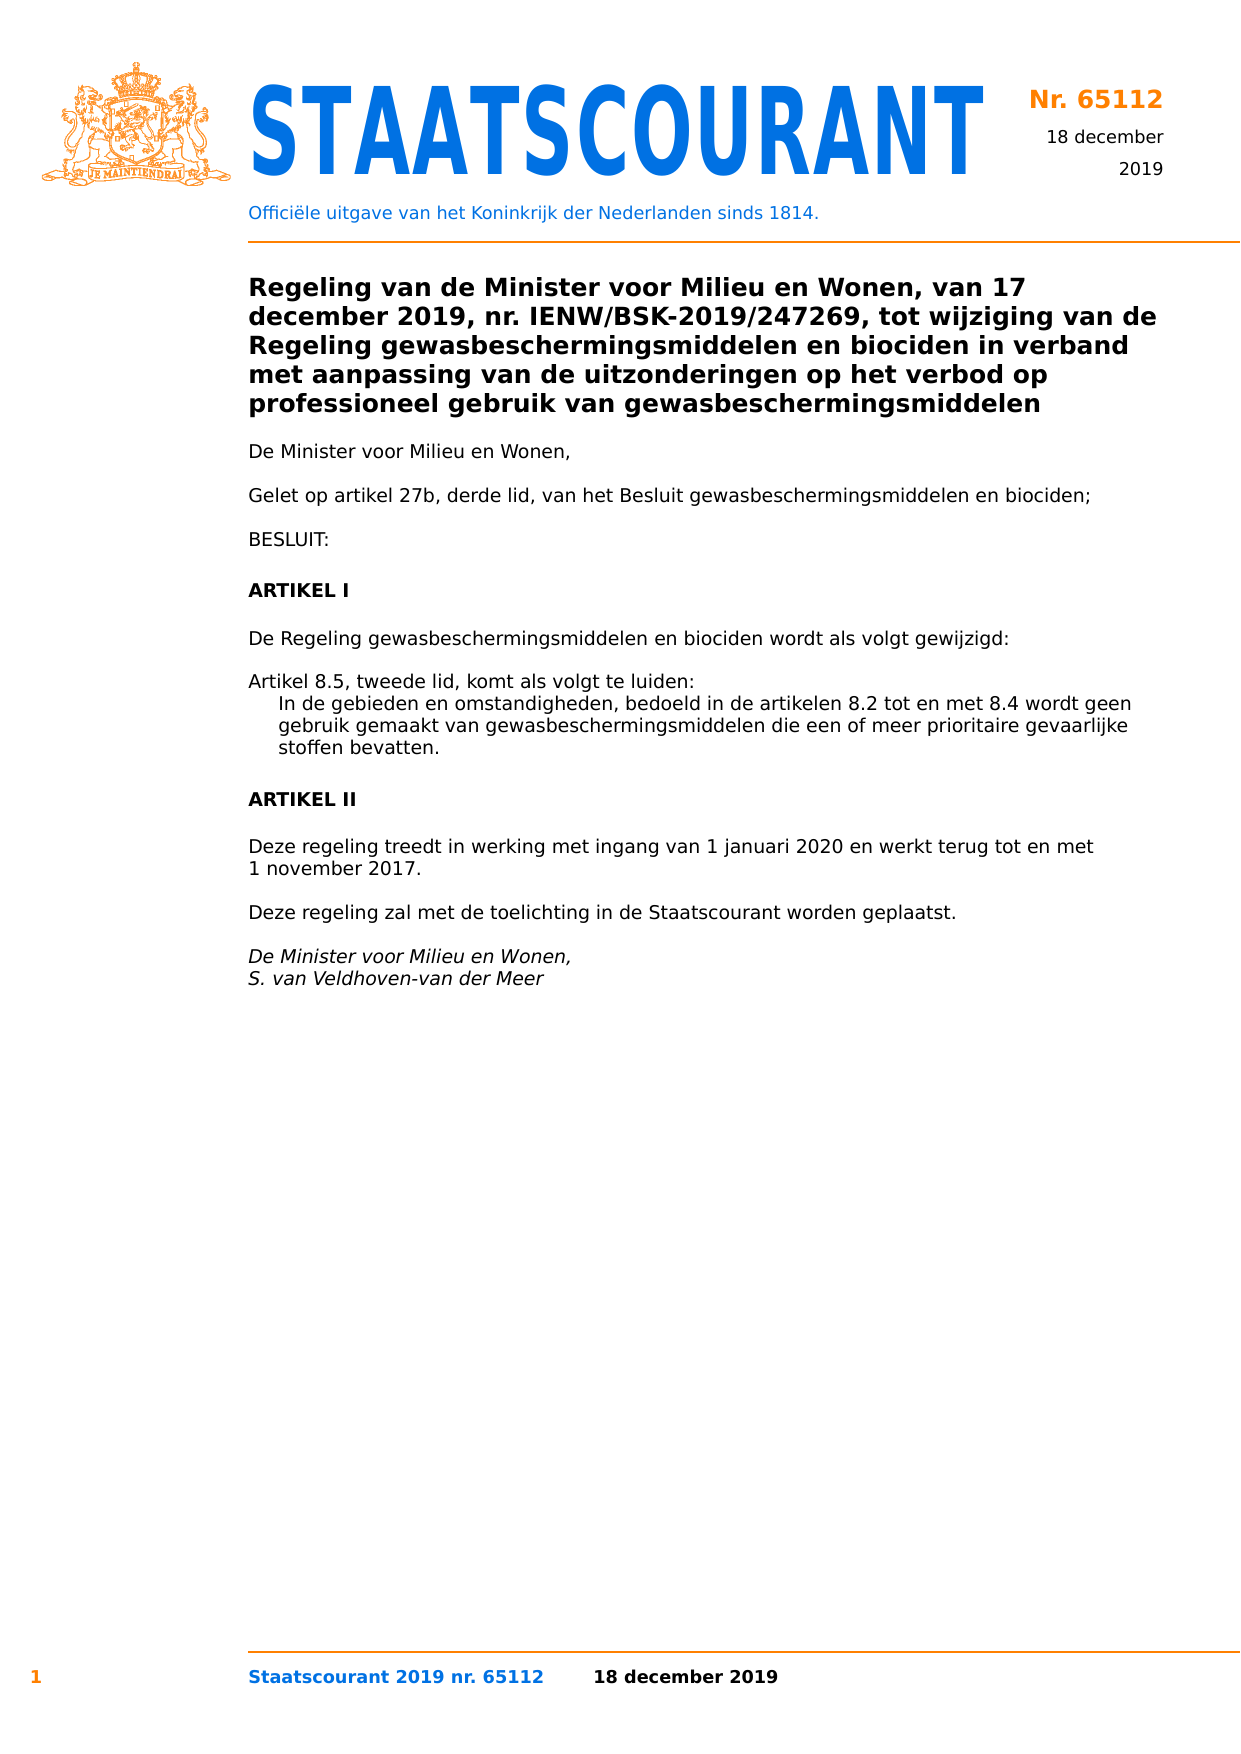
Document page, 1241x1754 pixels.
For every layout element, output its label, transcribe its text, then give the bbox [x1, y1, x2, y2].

text De Minister voor Milieu en Wonen, S. van Veldhoven-van der Meer [248, 946, 1163, 990]
table_cell Officiële uitgave van het Koninkrijk der Nederlanden sinds 1814. [248, 203, 1240, 241]
table_cell 18 december [998, 121, 1240, 153]
table_header Nr. 65112 [998, 62, 1240, 121]
picture [41, 62, 231, 186]
table_header STAATSCOURANT [248, 62, 998, 203]
table_cell 2019 [998, 153, 1240, 203]
text Artikel 8.5, tweede lid, komt als volgt te luiden: [248, 671, 1163, 693]
text Gelet op artikel 27b, derde lid, van het Besluit gewasbeschermingsmiddelen en biociden; [248, 484, 1163, 507]
text BESLUIT: [248, 528, 1163, 550]
subtitle Regeling van de Minister voor Milieu en Wonen, van 17 december 2019, nr. IENW/BSK-2019/247269, tot wijziging van de Regeling gewasbeschermingsmiddelen en biociden in verband met aanpassing van de uitzonderingen op het verbod op professioneel gebruik van gewasbeschermingsmiddelen [248, 273, 1163, 419]
subtitle ARTIKEL II [248, 789, 1163, 811]
text Deze regeling treedt in werking met ingang van 1 januari 2020 en werkt terug tot en met 1 november 2017. [248, 836, 1163, 880]
text Deze regeling zal met de toelichting in de Staatscourant worden geplaatst. [248, 902, 1163, 924]
text In de gebieden en omstandigheden, bedoeld in de artikelen 8.2 tot en met 8.4 wordt geen gebruik gemaakt van gewasbeschermingsmiddelen die een of meer prioritaire gevaarlijke stoffen bevatten. [278, 693, 1163, 759]
text De Minister voor Milieu en Wonen, [248, 441, 1163, 463]
text De Regeling gewasbeschermingsmiddelen en biociden wordt als volgt gewijzigd: [248, 627, 1163, 649]
table_header [25, 62, 248, 241]
subtitle ARTIKEL I [248, 580, 1163, 602]
